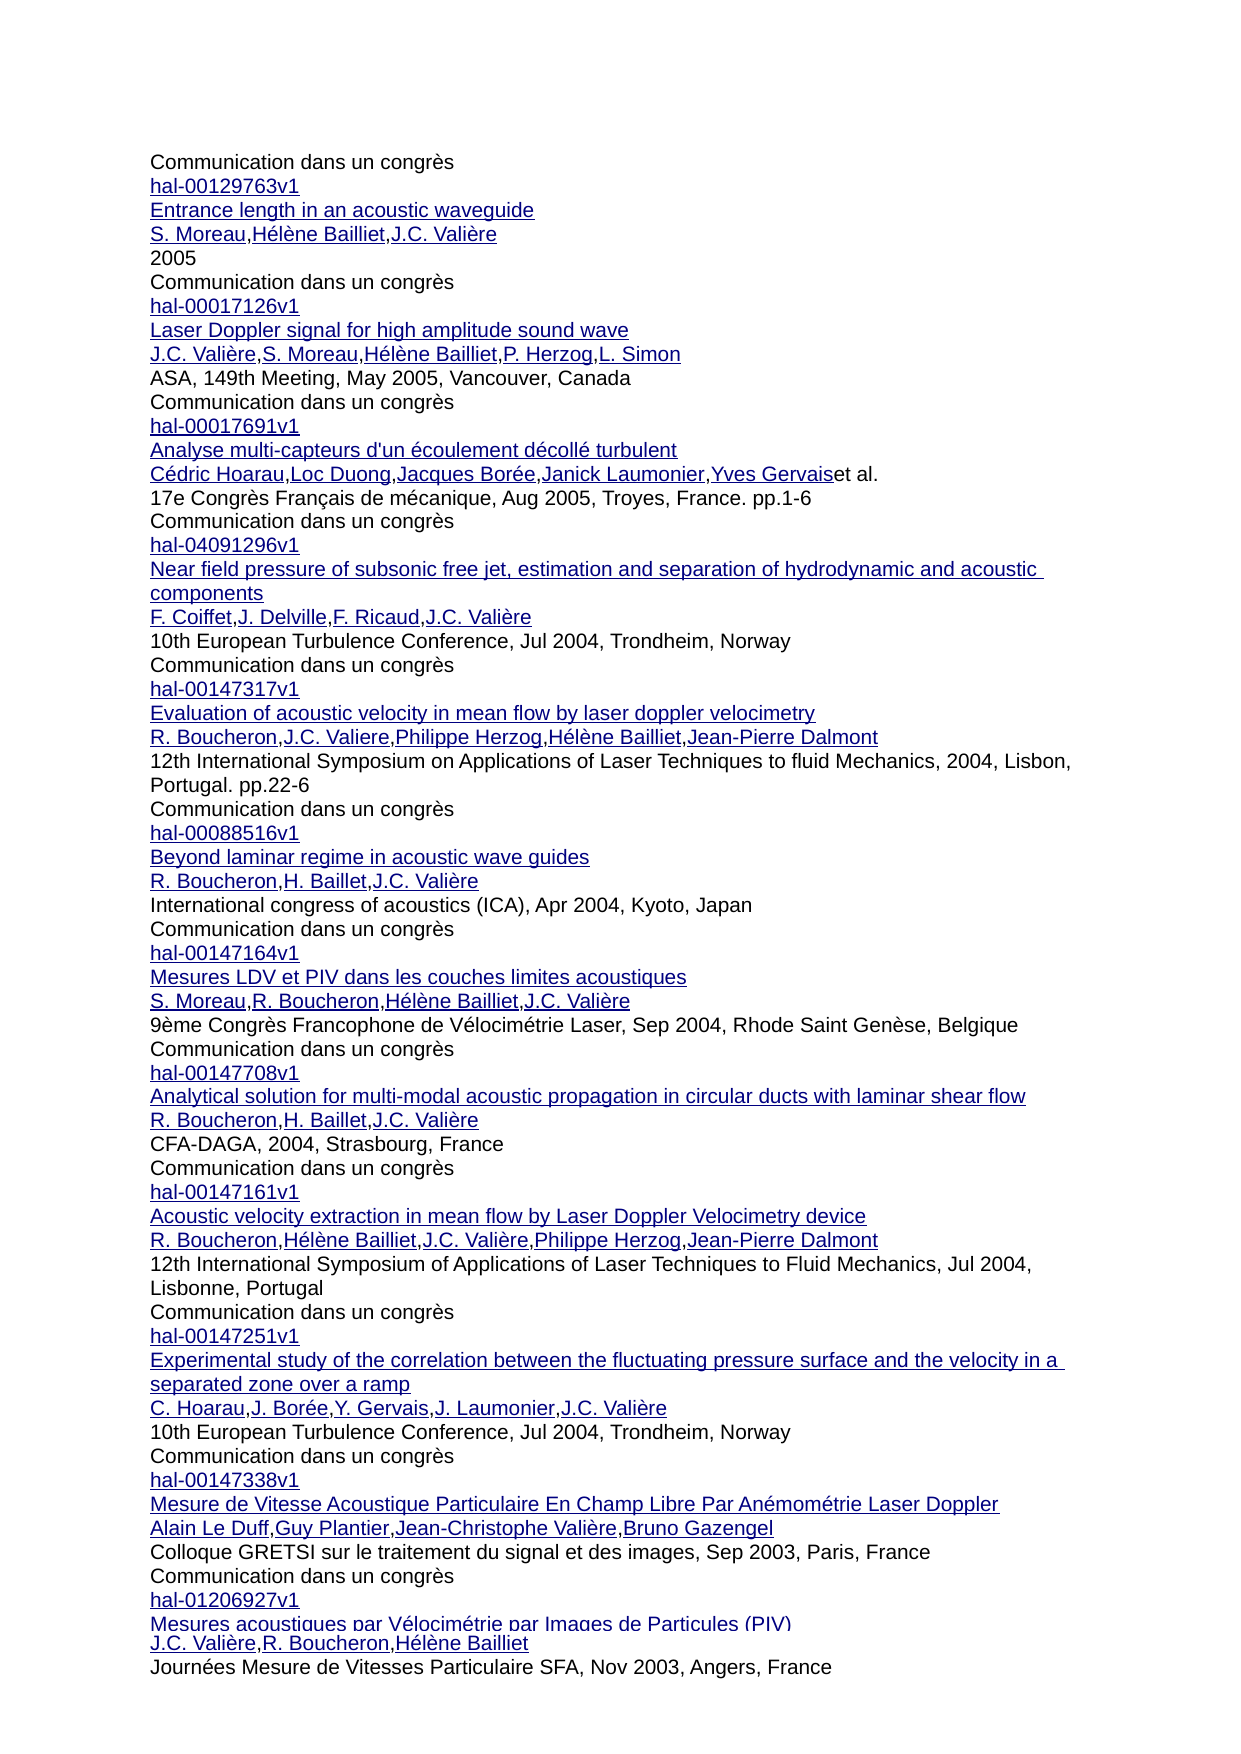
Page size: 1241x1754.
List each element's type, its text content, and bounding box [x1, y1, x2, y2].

table_cell Beyond laminar regime in acoustic wave guides R. Boucheron,H. Baillet,J.C. Valière International congress of acoustics (ICA), Apr 2004, Kyoto, Japan Communication dans un congrès hal-00147164v1 [150, 845, 1090, 964]
table_cell Communication dans un congrès hal-00129763v1 [150, 150, 1090, 198]
table_cell Acoustic velocity extraction in mean flow by Laser Doppler Velocimetry device R. Boucheron,Hélène Bailliet,J.C. Valière,Philippe Herzog,Jean-Pierre Dalmont 12th International Symposium of Applications of Laser Techniques to Fluid Mechanics, Jul 2004, Lisbonne, Portugal Communication dans un congrès hal-00147251v1 [150, 1204, 1090, 1348]
table_cell Mesure de Vitesse Acoustique Particulaire En Champ Libre Par Anémométrie Laser Doppler Alain Le Duff,Guy Plantier,Jean-Christophe Valière,Bruno Gazengel Colloque GRETSI sur le traitement du signal et des images, Sep 2003, Paris, France Communication dans un congrès hal-01206927v1 [150, 1492, 1090, 1611]
table_cell Mesures LDV et PIV dans les couches limites acoustiques S. Moreau,R. Boucheron,Hélène Bailliet,J.C. Valière 9ème Congrès Francophone de Vélocimétrie Laser, Sep 2004, Rhode Saint Genèse, Belgique Communication dans un congrès hal-00147708v1 [150, 965, 1090, 1084]
table_cell Laser Doppler signal for high amplitude sound wave J.C. Valière,S. Moreau,Hélène Bailliet,P. Herzog,L. Simon ASA, 149th Meeting, May 2005, Vancouver, Canada Communication dans un congrès hal-00017691v1 [150, 318, 1090, 437]
table_cell Entrance length in an acoustic waveguide S. Moreau,Hélène Bailliet,J.C. Valière 2005 Communication dans un congrès hal-00017126v1 [150, 198, 1090, 318]
table_cell Analytical solution for multi-modal acoustic propagation in circular ducts with laminar shear flow R. Boucheron,H. Baillet,J.C. Valière CFA-DAGA, 2004, Strasbourg, France Communication dans un congrès hal-00147161v1 [150, 1084, 1090, 1204]
table_cell Mesures acoustiques par Vélocimétrie par Images de Particules (PIV) J.C. Valière,R. Boucheron,Hélène Bailliet Journées Mesure de Vitesses Particulaire SFA, Nov 2003, Angers, France [150, 1611, 1090, 1679]
table_cell Analyse multi-capteurs d'un écoulement décollé turbulent Cédric Hoarau,Loc Duong,Jacques Borée,Janick Laumonier,Yves Gervaiset al. 17e Congrès Français de mécanique, Aug 2005, Troyes, France. pp.1-6 Communication dans un congrès hal-04091296v1 [150, 438, 1090, 557]
table_cell Experimental study of the correlation between the fluctuating pressure surface and the velocity in a separated zone over a ramp C. Hoarau,J. Borée,Y. Gervais,J. Laumonier,J.C. Valière 10th European Turbulence Conference, Jul 2004, Trondheim, Norway Communication dans un congrès hal-00147338v1 [150, 1348, 1090, 1492]
table_cell Near field pressure of subsonic free jet, estimation and separation of hydrodynamic and acoustic components F. Coiffet,J. Delville,F. Ricaud,J.C. Valière 10th European Turbulence Conference, Jul 2004, Trondheim, Norway Communication dans un congrès hal-00147317v1 [150, 557, 1090, 701]
table_cell Evaluation of acoustic velocity in mean flow by laser doppler velocimetry R. Boucheron,J.C. Valiere,Philippe Herzog,Hélène Bailliet,Jean-Pierre Dalmont 12th International Symposium on Applications of Laser Techniques to fluid Mechanics, 2004, Lisbon, Portugal. pp.22-6 Communication dans un congrès hal-00088516v1 [150, 701, 1090, 845]
